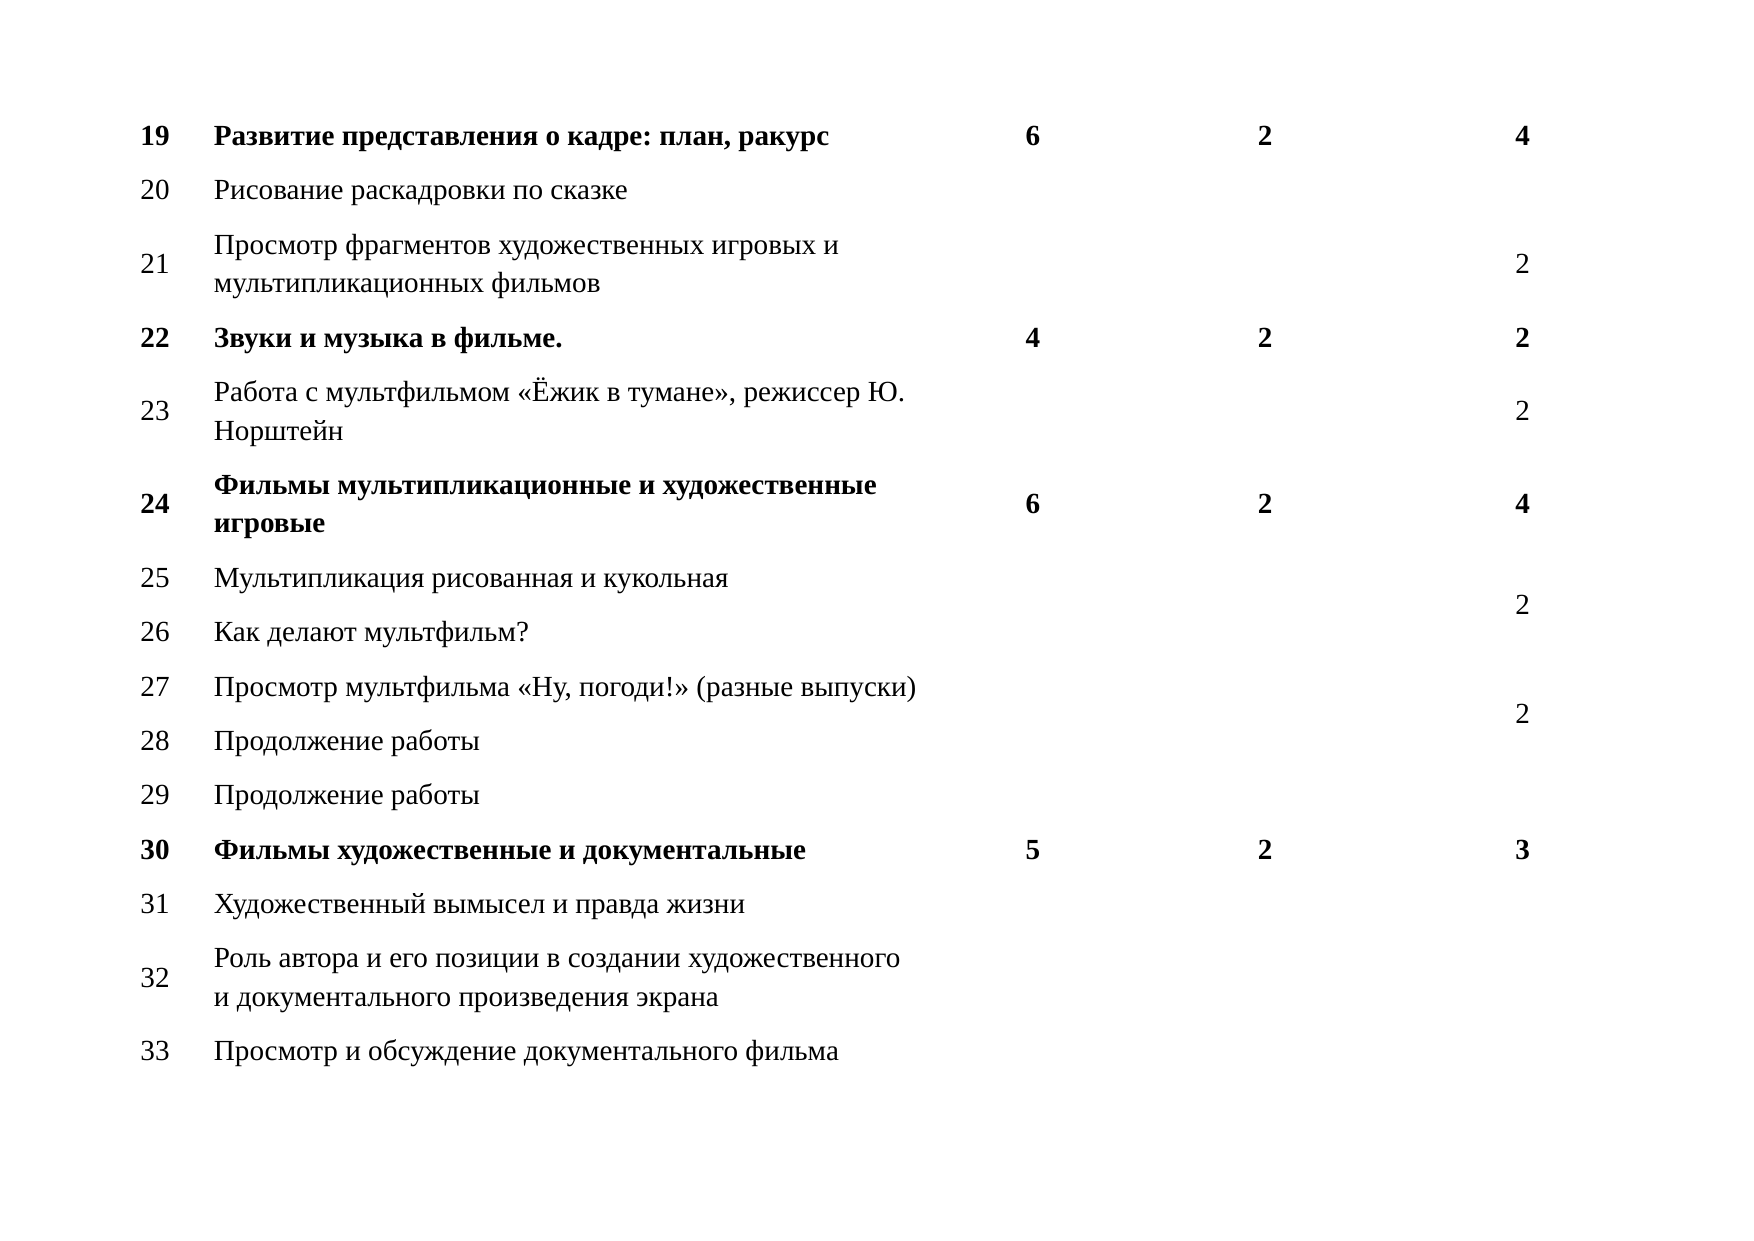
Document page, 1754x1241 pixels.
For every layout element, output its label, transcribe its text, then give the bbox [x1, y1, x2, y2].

table_cell [1132, 886, 1398, 941]
table_cell [1132, 227, 1398, 320]
table_cell [933, 227, 1132, 320]
table_cell 2 [1132, 467, 1398, 560]
table_cell 2 [1132, 118, 1398, 172]
table_cell [933, 1034, 1132, 1088]
table_cell [1398, 941, 1647, 1033]
table_cell Продолжение работы [203, 723, 933, 777]
table_cell 4 [1398, 467, 1647, 560]
table_cell 28 [107, 723, 202, 777]
table_cell 2 [1398, 227, 1647, 320]
table_cell 2 [1132, 832, 1398, 886]
table_cell [1132, 173, 1398, 227]
table_cell Рисование раскадровки по сказке [203, 173, 933, 227]
table_cell Просмотр мультфильма «Ну, погоди!» (разные выпуски) [203, 669, 933, 723]
table_cell 2 [1398, 669, 1647, 777]
table_cell 20 [107, 173, 202, 227]
table_cell 19 [107, 118, 202, 172]
table_cell Роль автора и его позиции в создании художественного и документального произведения экрана [203, 941, 933, 1033]
table_cell 6 [933, 467, 1132, 560]
table_cell 31 [107, 886, 202, 941]
table_cell [933, 560, 1132, 614]
table_cell [933, 669, 1132, 723]
table_cell [1132, 560, 1398, 614]
table_cell 32 [107, 941, 202, 1033]
table_cell Звуки и музыка в фильме. [203, 320, 933, 374]
table_cell 26 [107, 614, 202, 669]
table_cell [1132, 614, 1398, 669]
table_cell 21 [107, 227, 202, 320]
table_cell [933, 778, 1132, 832]
table_cell Развитие представления о кадре: план, ракурс [203, 118, 933, 172]
table_cell 33 [107, 1034, 202, 1088]
table_cell [1398, 778, 1647, 832]
table_cell 3 [1398, 832, 1647, 886]
table_cell 25 [107, 560, 202, 614]
table_cell [933, 374, 1132, 467]
table_cell Просмотр фрагментов художественных игровых и мультипликационных фильмов [203, 227, 933, 320]
table_cell [933, 941, 1132, 1033]
table_cell [933, 614, 1132, 669]
table_cell 24 [107, 467, 202, 560]
table_cell Мультипликация рисованная и кукольная [203, 560, 933, 614]
table_cell 4 [1398, 118, 1647, 172]
table_cell [933, 886, 1132, 941]
table_cell 2 [1132, 320, 1398, 374]
table_cell 29 [107, 778, 202, 832]
table_cell [1398, 886, 1647, 941]
table_cell 27 [107, 669, 202, 723]
table_cell Продолжение работы [203, 778, 933, 832]
table_cell Просмотр и обсуждение документального фильма [203, 1034, 933, 1088]
table_cell 2 [1398, 374, 1647, 467]
table_cell Работа с мультфильмом «Ёжик в тумане», режиссер Ю. Норштейн [203, 374, 933, 467]
table_cell [1132, 778, 1398, 832]
table_cell [933, 723, 1132, 777]
table_cell [1132, 1034, 1398, 1088]
table_cell 2 [1398, 320, 1647, 374]
table_cell Фильмы художественные и документальные [203, 832, 933, 886]
table_cell 30 [107, 832, 202, 886]
table_cell [1132, 941, 1398, 1033]
table_cell 22 [107, 320, 202, 374]
table_cell [1132, 374, 1398, 467]
table_cell [933, 173, 1132, 227]
table_cell Художественный вымысел и правда жизни [203, 886, 933, 941]
table_cell 4 [933, 320, 1132, 374]
table_cell 6 [933, 118, 1132, 172]
table_cell Как делают мультфильм? [203, 614, 933, 669]
table_cell [1398, 1034, 1647, 1088]
table_cell 5 [933, 832, 1132, 886]
table_cell 2 [1398, 560, 1647, 669]
table_cell [1398, 173, 1647, 227]
table_cell Фильмы мультипликационные и художественные игровые [203, 467, 933, 560]
table_cell [1132, 723, 1398, 777]
table_cell 23 [107, 374, 202, 467]
table_cell [1132, 669, 1398, 723]
